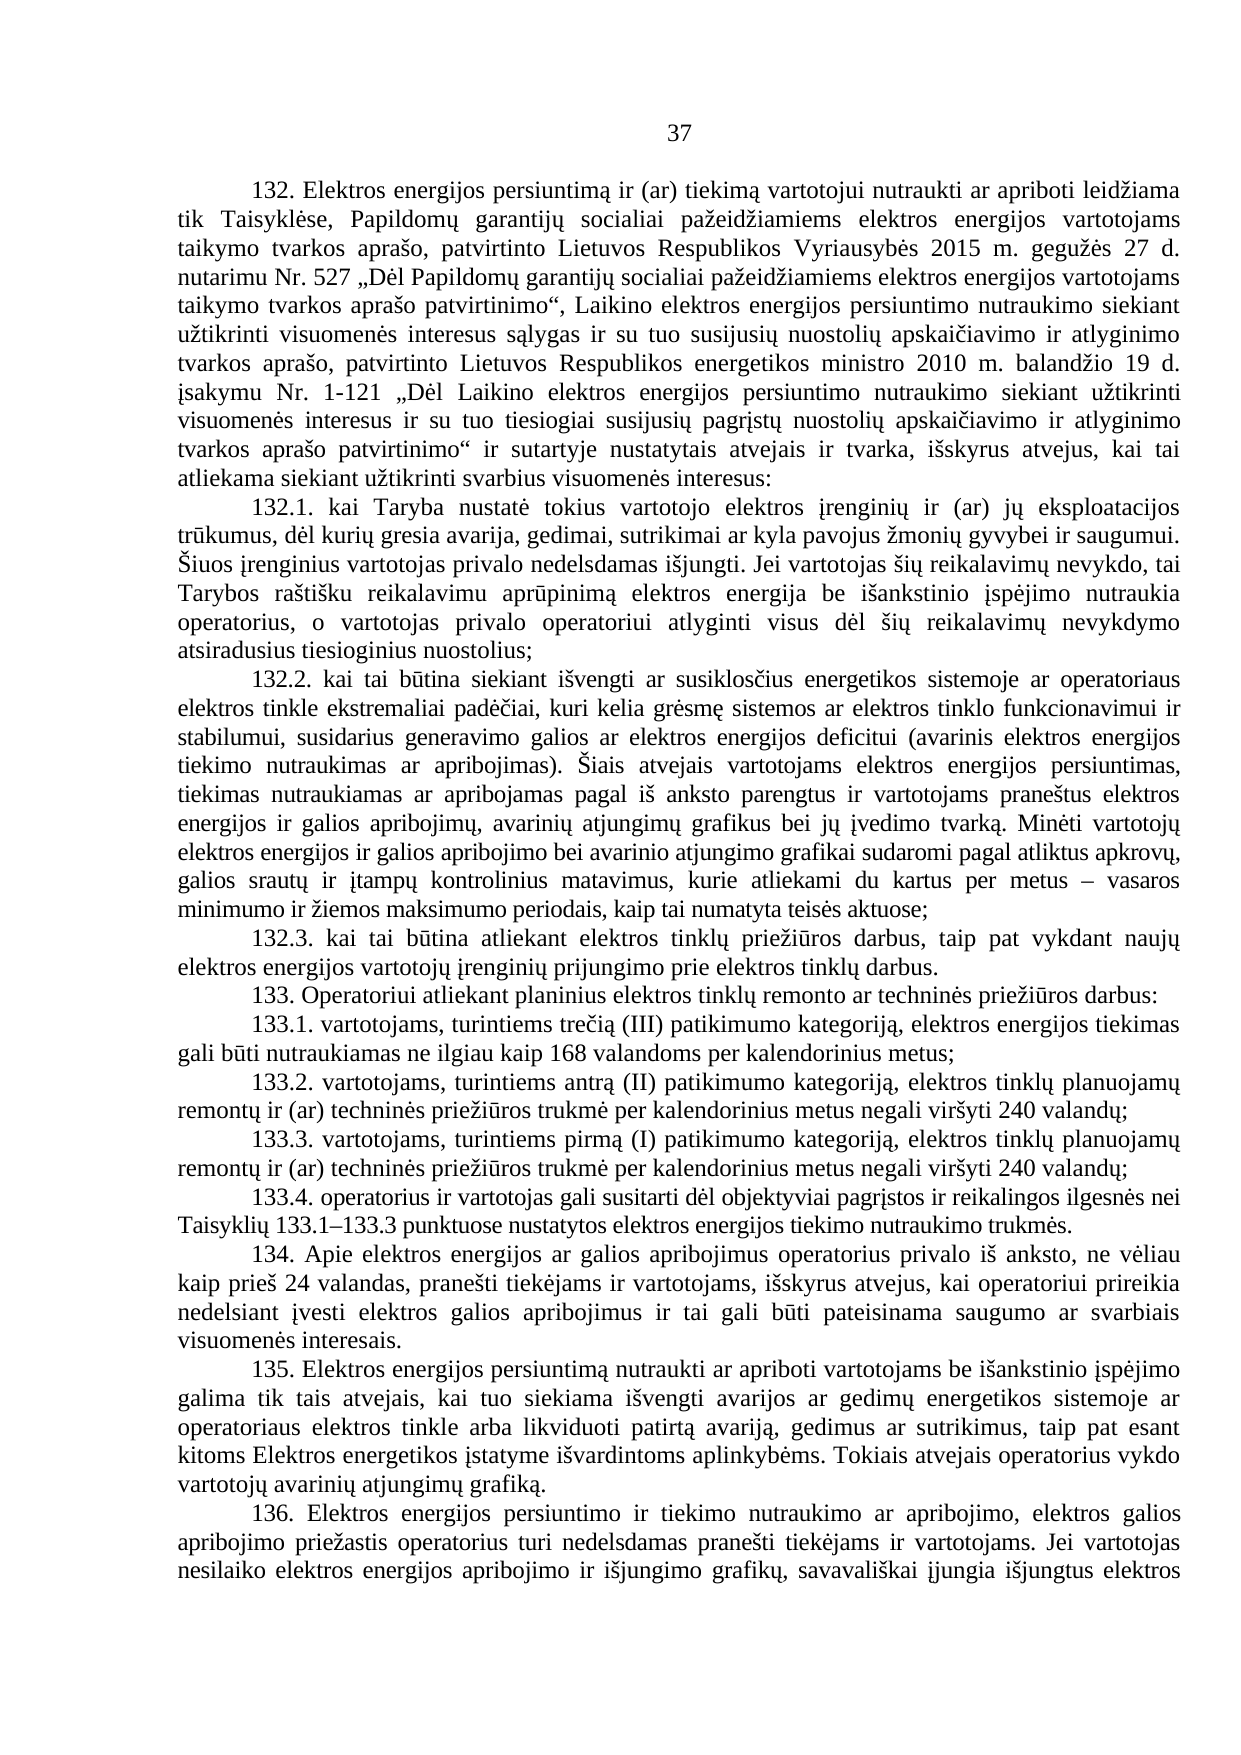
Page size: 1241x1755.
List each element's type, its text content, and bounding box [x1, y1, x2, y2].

text 132.1. kai Taryba nustatė tokius vartotojo elektros įrenginių ir (ar) jų eksploatacijos trūkumus, dėl kurių gresia avarija, gedimai, sutrikimai ar kyla pavojus žmonių gyvybei ir saugumui. Šiuos įrenginius vartotojas privalo nedelsdamas išjungti. Jei vartotojas šių reikalavimų nevykdo, tai Tarybos raštišku reikalavimu aprūpinimą elektros energija be išankstinio įspėjimo nutraukia operatorius, o vartotojas privalo operatoriui atlyginti visus dėl šių reikalavimų nevykdymo atsiradusius tiesioginius nuostolius; [177, 492, 1181, 664]
text 132.3. kai tai būtina atliekant elektros tinklų priežiūros darbus, taip pat vykdant naujų elektros energijos vartotojų įrenginių prijungimo prie elektros tinklų darbus. [177, 923, 1181, 981]
text 133.3. vartotojams, turintiems pirmą (I) patikimumo kategoriją, elektros tinklų planuojamų remontų ir (ar) techninės priežiūros trukmė per kalendorinius metus negali viršyti 240 valandų; [177, 1124, 1181, 1182]
text 135. Elektros energijos persiuntimą nutraukti ar apriboti vartotojams be išankstinio įspėjimo galima tik tais atvejais, kai tuo siekiama išvengti avarijos ar gedimų energetikos sistemoje ar operatoriaus elektros tinkle arba likviduoti patirtą avariją, gedimus ar sutrikimus, taip pat esant kitoms Elektros energetikos įstatyme išvardintoms aplinkybėms. Tokiais atvejais operatorius vykdo vartotojų avarinių atjungimų grafiką. [177, 1354, 1181, 1498]
text 133.1. vartotojams, turintiems trečią (III) patikimumo kategoriją, elektros energijos tiekimas gali būti nutraukiamas ne ilgiau kaip 168 valandoms per kalendorinius metus; [177, 1009, 1181, 1067]
text 136. Elektros energijos persiuntimo ir tiekimo nutraukimo ar apribojimo, elektros galios apribojimo priežastis operatorius turi nedelsdamas pranešti tiekėjams ir vartotojams. Jei vartotojas nesilaiko elektros energijos apribojimo ir išjungimo grafikų, savavališkai įjungia išjungtus elektros [177, 1498, 1181, 1584]
text 133. Operatoriui atliekant planinius elektros tinklų remonto ar techninės priežiūros darbus: [177, 981, 1181, 1009]
text 134. Apie elektros energijos ar galios apribojimus operatorius privalo iš anksto, ne vėliau kaip prieš 24 valandas, pranešti tiekėjams ir vartotojams, išskyrus atvejus, kai operatoriui prireikia nedelsiant įvesti elektros galios apribojimus ir tai gali būti pateisinama saugumo ar svarbiais visuomenės interesais. [177, 1239, 1181, 1354]
text 133.2. vartotojams, turintiems antrą (II) patikimumo kategoriją, elektros tinklų planuojamų remontų ir (ar) techninės priežiūros trukmė per kalendorinius metus negali viršyti 240 valandų; [177, 1067, 1181, 1124]
text 132. Elektros energijos persiuntimą ir (ar) tiekimą vartotojui nutraukti ar apriboti leidžiama tik Taisyklėse, Papildomų garantijų socialiai pažeidžiamiems elektros energijos vartotojams taikymo tvarkos aprašo, patvirtinto Lietuvos Respublikos Vyriausybės 2015 m. gegužės 27 d. nutarimu Nr. 527 „Dėl Papildomų garantijų socialiai pažeidžiamiems elektros energijos vartotojams taikymo tvarkos aprašo patvirtinimo“, Laikino elektros energijos persiuntimo nutraukimo siekiant užtikrinti visuomenės interesus sąlygas ir su tuo susijusių nuostolių apskaičiavimo ir atlyginimo tvarkos aprašo, patvirtinto Lietuvos Respublikos energetikos ministro 2010 m. balandžio 19 d. įsakymu Nr. 1-121 „Dėl Laikino elektros energijos persiuntimo nutraukimo siekiant užtikrinti visuomenės interesus ir su tuo tiesiogiai susijusių pagrįstų nuostolių apskaičiavimo ir atlyginimo tvarkos aprašo patvirtinimo“ ir sutartyje nustatytais atvejais ir tvarka, išskyrus atvejus, kai tai atliekama siekiant užtikrinti svarbius visuomenės interesus: [177, 176, 1181, 492]
text 133.4. operatorius ir vartotojas gali susitarti dėl objektyviai pagrįstos ir reikalingos ilgesnės nei Taisyklių 133.1–133.3 punktuose nustatytos elektros energijos tiekimo nutraukimo trukmės. [177, 1182, 1181, 1239]
text 132.2. kai tai būtina siekiant išvengti ar susiklosčius energetikos sistemoje ar operatoriaus elektros tinkle ekstremaliai padėčiai, kuri kelia grėsmę sistemos ar elektros tinklo funkcionavimui ir stabilumui, susidarius generavimo galios ar elektros energijos deficitui (avarinis elektros energijos tiekimo nutraukimas ar apribojimas). Šiais atvejais vartotojams elektros energijos persiuntimas, tiekimas nutraukiamas ar apribojamas pagal iš anksto parengtus ir vartotojams praneštus elektros energijos ir galios apribojimų, avarinių atjungimų grafikus bei jų įvedimo tvarką. Minėti vartotojų elektros energijos ir galios apribojimo bei avarinio atjungimo grafikai sudaromi pagal atliktus apkrovų, galios srautų ir įtampų kontrolinius matavimus, kurie atliekami du kartus per metus – vasaros minimumo ir žiemos maksimumo periodais, kaip tai numatyta teisės aktuose; [177, 664, 1181, 923]
